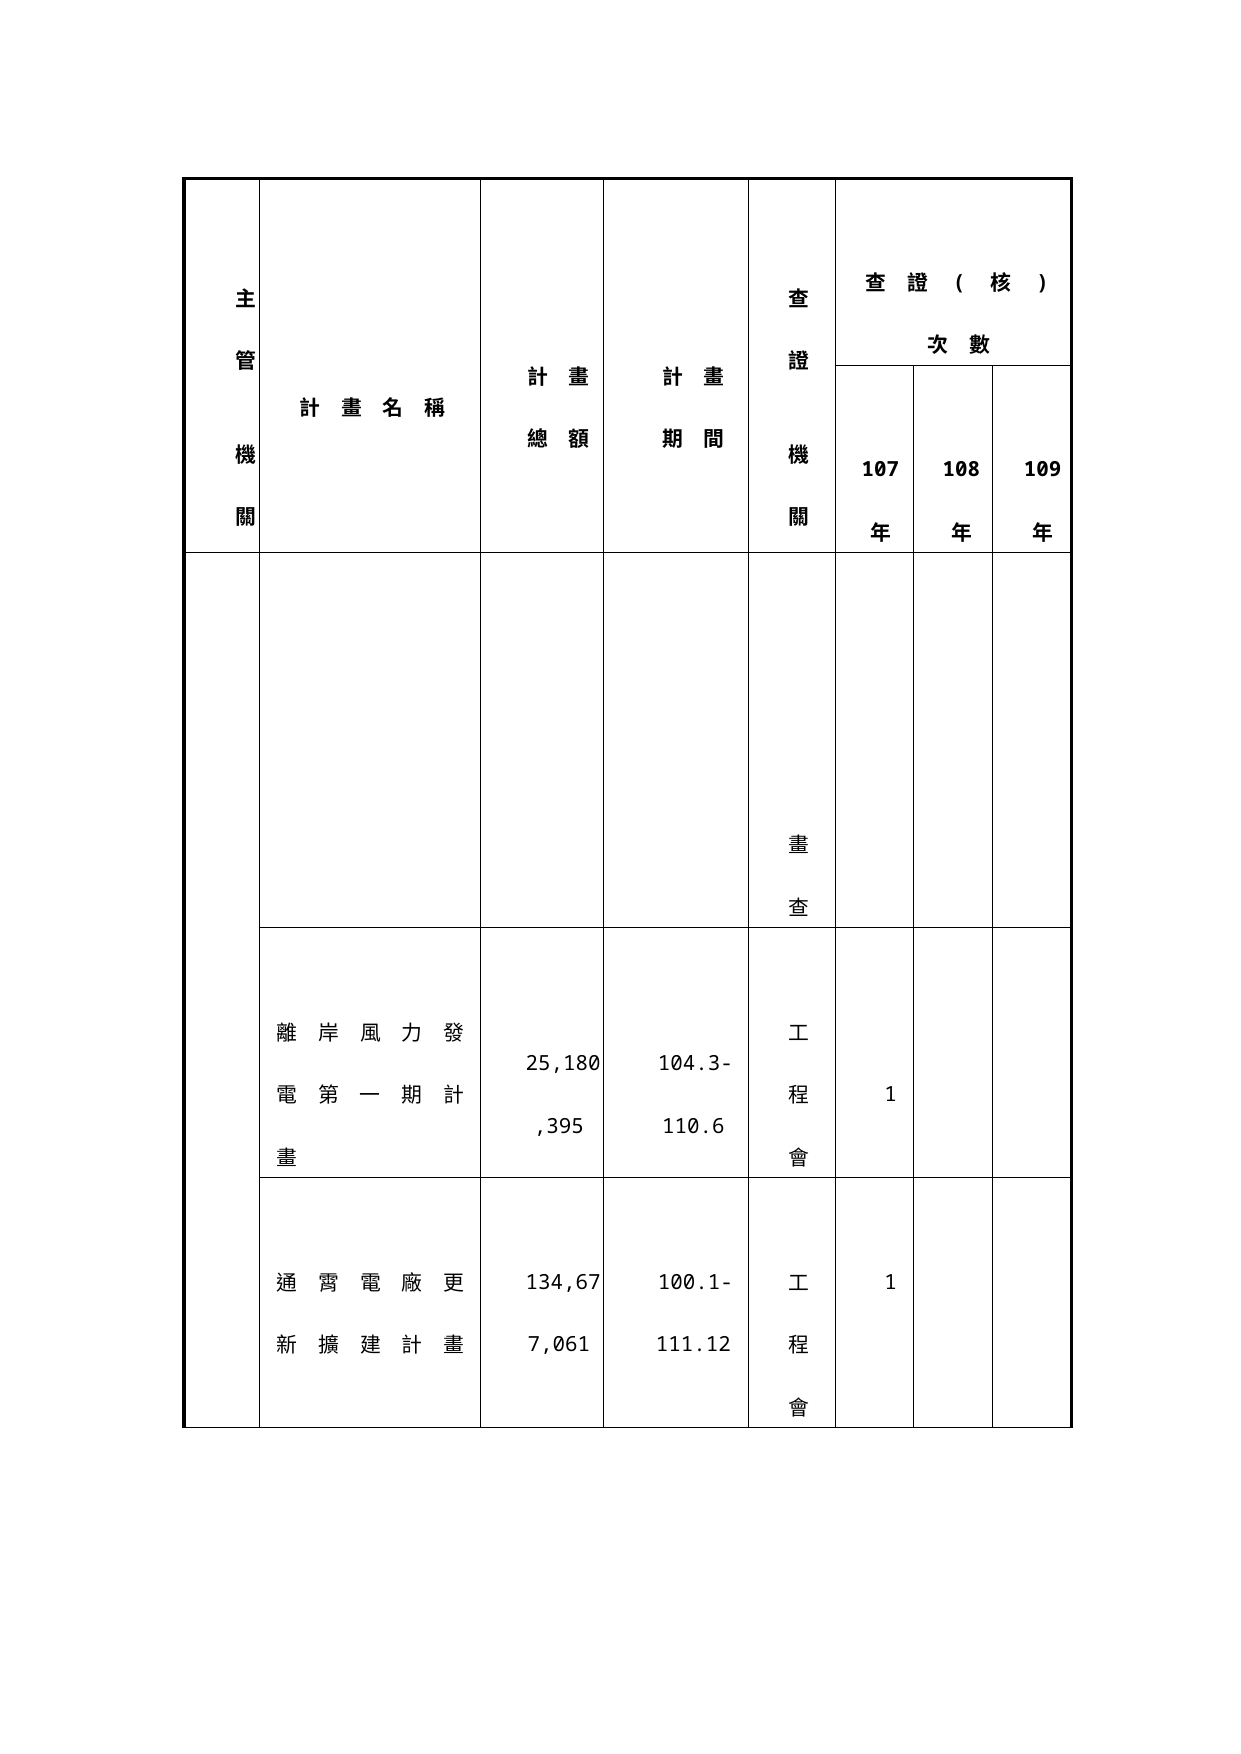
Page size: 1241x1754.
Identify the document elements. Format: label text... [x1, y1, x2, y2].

table_header 查證(核)次數 [836, 180, 1070, 365]
table_cell 100.1-111.12 [604, 1178, 748, 1427]
table_cell 109年 [993, 366, 1070, 552]
table_cell [260, 553, 480, 927]
table_cell 134,677,061 [481, 1178, 603, 1427]
table_cell [914, 1178, 992, 1427]
table_cell [186, 553, 259, 1427]
table_cell - [604, 553, 748, 927]
table_cell 1 [836, 928, 913, 1177]
table_header 計畫總額 [481, 180, 603, 552]
table_header 主管 機關 [186, 180, 259, 552]
table_cell 108年 [914, 366, 992, 552]
table_cell [993, 928, 1070, 1177]
table_cell 107年 [836, 366, 913, 552]
table_cell 工程會 [749, 928, 835, 1177]
table_cell [993, 553, 1070, 927]
table_cell - [481, 553, 603, 927]
table_cell 104.3-110.6 [604, 928, 748, 1177]
table_cell [836, 553, 913, 927]
table_header 查證 機關 [749, 180, 835, 552]
table_cell [993, 1178, 1070, 1427]
table_header 計畫期間 [604, 180, 748, 552]
table_cell [914, 553, 992, 927]
table_cell 離岸風力發電第一期計畫 [260, 928, 480, 1177]
table_cell 25,180,395 [481, 928, 603, 1177]
table_cell 工程會 [749, 1178, 835, 1427]
table_cell 1 [836, 1178, 913, 1427]
table_cell 經濟部公共建設推動會報計畫查訪小組 [749, 553, 835, 927]
table_header 計畫名稱 [260, 180, 480, 552]
table_cell [914, 928, 992, 1177]
table_cell 通霄電廠更新擴建計畫 [260, 1178, 480, 1427]
